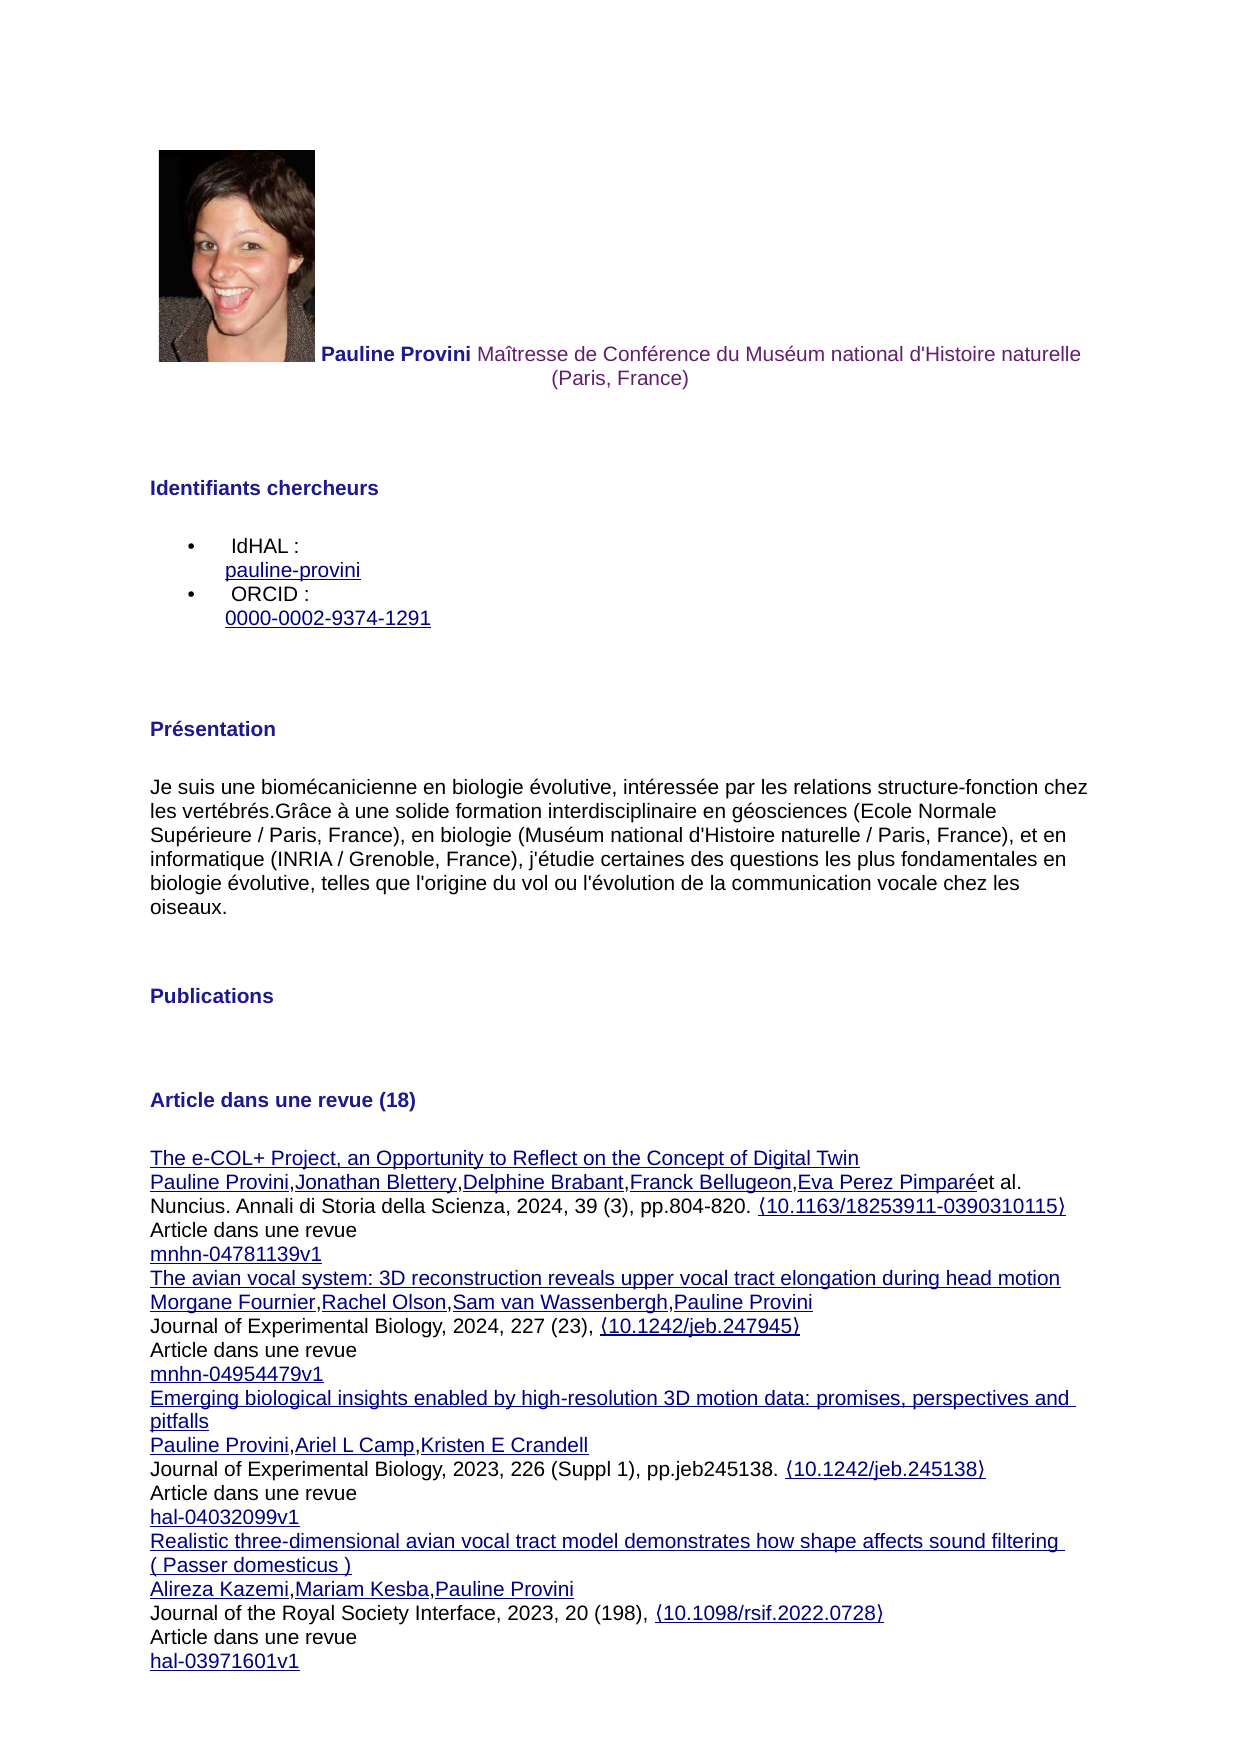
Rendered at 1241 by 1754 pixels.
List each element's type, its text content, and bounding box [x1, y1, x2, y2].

list IdHAL : [187, 534, 1090, 558]
table_header The e-COL+ Project, an Opportunity to Reflect on the Concept of Digital Twin Pauline Provini,Jonathan Blettery,Delphine Brabant,Franck Bellugeon,Eva Perez Pimparéet al. Nuncius. Annali di Storia della Scienza, 2024, 39 (3), pp.804-820. ⟨10.1163/18253911-0390310115⟩ Article dans une revue mnhn-04781139v1 [150, 1146, 1090, 1266]
subtitle Article dans une revue (18) [150, 1087, 1090, 1111]
subtitle Identifiants chercheurs [150, 476, 1090, 500]
list 0000-0002-9374-1291 [187, 606, 1090, 630]
table_cell Emerging biological insights enabled by high-resolution 3D motion data: promises, perspectives and pitfalls Pauline Provini,Ariel L Camp,Kristen E Crandell Journal of Experimental Biology, 2023, 226 (Suppl 1), pp.jeb245138. ⟨10.1242/jeb.245138⟩ Article dans une revue hal-04032099v1 [150, 1385, 1090, 1529]
list pauline-provini [187, 558, 1090, 582]
subtitle Pauline Provini Maîtresse de Conférence du Muséum national d'Histoire naturelle (Paris, France) [150, 150, 1090, 389]
list ORCID : [187, 582, 1090, 606]
subtitle Présentation [150, 717, 1090, 741]
text Je suis une biomécanicienne en biologie évolutive, intéressée par les relations structure-fonction chez les vertébrés.Grâce à une solide formation interdisciplinaire en géosciences (Ecole Normale Supérieure / Paris, France), en biologie (Muséum national d'Histoire naturelle / Paris, France), et en informatique (INRIA / Grenoble, France), j'étudie certaines des questions les plus fondamentales en biologie évolutive, telles que l'origine du vol ou l'évolution de la communication vocale chez les oiseaux. [150, 775, 1090, 919]
table_cell The avian vocal system: 3D reconstruction reveals upper vocal tract elongation during head motion Morgane Fournier,Rachel Olson,Sam van Wassenbergh,Pauline Provini Journal of Experimental Biology, 2024, 227 (23), ⟨10.1242/jeb.247945⟩ Article dans une revue mnhn-04954479v1 [150, 1266, 1090, 1385]
subtitle Publications [150, 984, 1090, 1008]
table_cell Realistic three-dimensional avian vocal tract model demonstrates how shape affects sound filtering ( Passer domesticus ) Alireza Kazemi,Mariam Kesba,Pauline Provini Journal of the Royal Society Interface, 2023, 20 (198), ⟨10.1098/rsif.2022.0728⟩ Article dans une revue hal-03971601v1 [150, 1529, 1090, 1673]
picture [158, 150, 315, 362]
